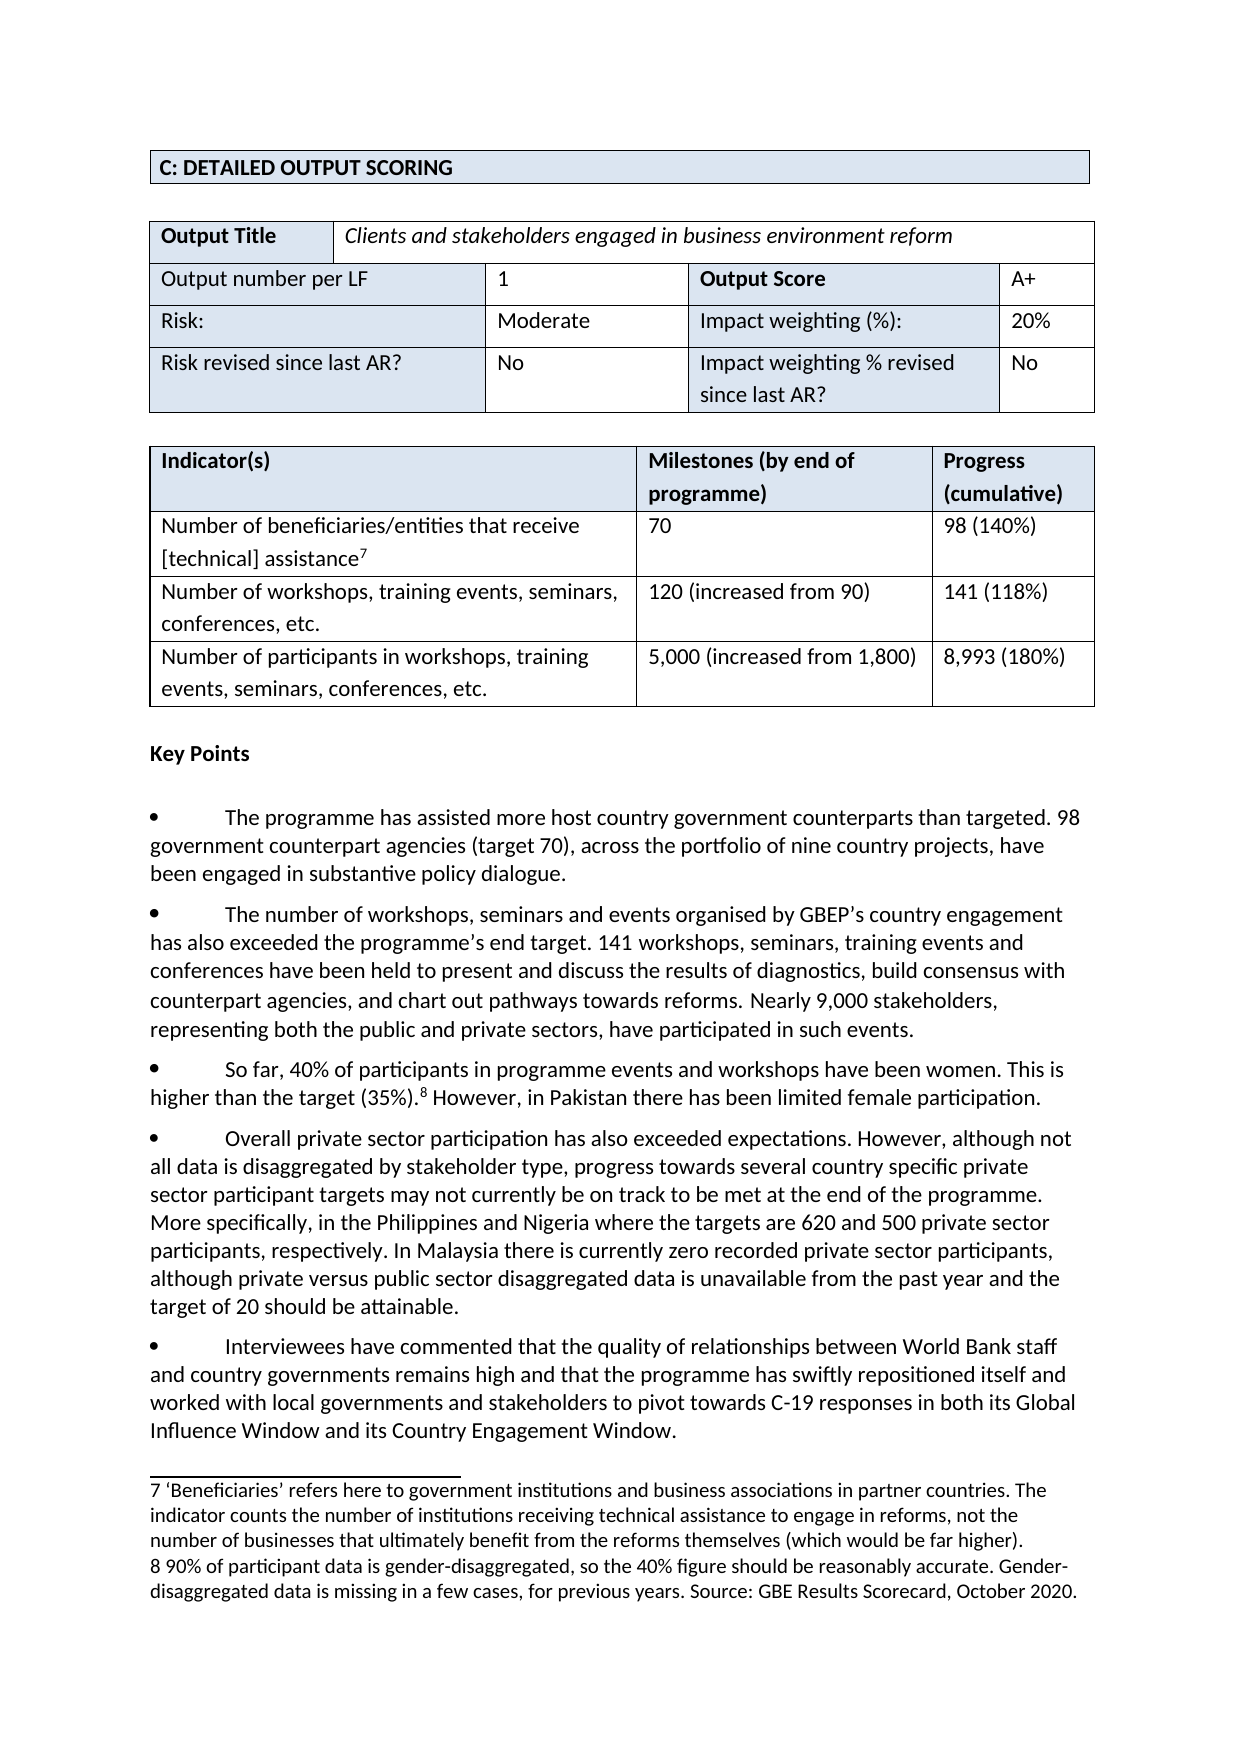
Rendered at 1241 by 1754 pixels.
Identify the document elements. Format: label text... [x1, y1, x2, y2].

list The programme has assisted more host country government counterparts than targeted. 98 government counterpart agencies (target 70), across the portfolio of nine country projects, have been engaged in substantive policy dialogue. [150, 803, 1090, 888]
table_cell 70 [637, 512, 932, 576]
table_cell 8,993 (180%) [933, 642, 1094, 706]
table_header Output Title [150, 222, 333, 263]
table_cell Impact weighting (%): [689, 306, 999, 347]
table_cell Output number per LF [150, 264, 485, 305]
table_cell Number of workshops, training events, seminars, conferences, etc. [151, 577, 636, 641]
table_cell Risk: [150, 306, 485, 347]
table_cell Impact weighting % revised since last AR? [689, 348, 999, 412]
table_cell A+ [1000, 264, 1094, 305]
table_cell No [486, 348, 688, 412]
table_cell 5,000 (increased from 1,800) [637, 642, 932, 706]
table_cell Number of participants in workshops, training events, seminars, conferences, etc. [151, 642, 636, 706]
table_cell 1 [486, 264, 688, 305]
table_cell Risk revised since last AR? [150, 348, 485, 412]
list 90% of participant data is gender-disaggregated, so the 40% figure should be reasonably accurate. Gender-disaggregated data is missing in a few cases, for previous years. Source: GBE Results Scorecard, October 2020. [150, 1553, 1090, 1604]
list So far, 40% of participants in programme events and workshops have been women. This is higher than the target (35%). However, in Pakistan there has been limited female participation. [150, 1055, 1090, 1111]
table_cell 20% [1000, 306, 1094, 347]
subtitle C: DETAILED OUTPUT SCORING [151, 151, 1089, 183]
table_cell No [1000, 348, 1094, 412]
table_cell 141 (118%) [933, 577, 1094, 641]
table_cell Output Score [689, 264, 999, 305]
table_cell Number of beneficiaries/entities that receive [technical] assistance [151, 512, 636, 576]
list Overall private sector participation has also exceeded expectations. However, although not all data is disaggregated by stakeholder type, progress towards several country specific private sector participant targets may not currently be on track to be met at the end of the programme. More specifically, in the Philippines and Nigeria where the targets are 620 and 500 private sector participants, respectively. In Malaysia there is currently zero recorded private sector participants, although private versus public sector disaggregated data is unavailable from the past year and the target of 20 should be attainable. [150, 1124, 1090, 1320]
table_header Clients and stakeholders engaged in business environment reform [334, 222, 1094, 263]
table_header Progress (cumulative) [933, 447, 1094, 511]
text Key Points [150, 739, 1090, 767]
list The number of workshops, seminars and events organised by GBEP’s country engagement has also exceeded the programme’s end target. 141 workshops, seminars, training events and conferences have been held to present and discuss the results of diagnostics, build consensus with counterpart agencies, and chart out pathways towards reforms. Nearly 9,000 stakeholders, representing both the public and private sectors, have participated in such events. [150, 900, 1090, 1043]
table_cell 120 (increased from 90) [637, 577, 932, 641]
table_header Milestones (by end of programme) [637, 447, 932, 511]
table_header Indicator(s) [151, 447, 636, 511]
table_cell 98 (140%) [933, 512, 1094, 576]
list Interviewees have commented that the quality of relationships between World Bank staff and country governments remains high and that the programme has swiftly repositioned itself and worked with local governments and stakeholders to pivot towards C-19 responses in both its Global Influence Window and its Country Engagement Window. [150, 1332, 1090, 1444]
table_cell Moderate [486, 306, 688, 347]
